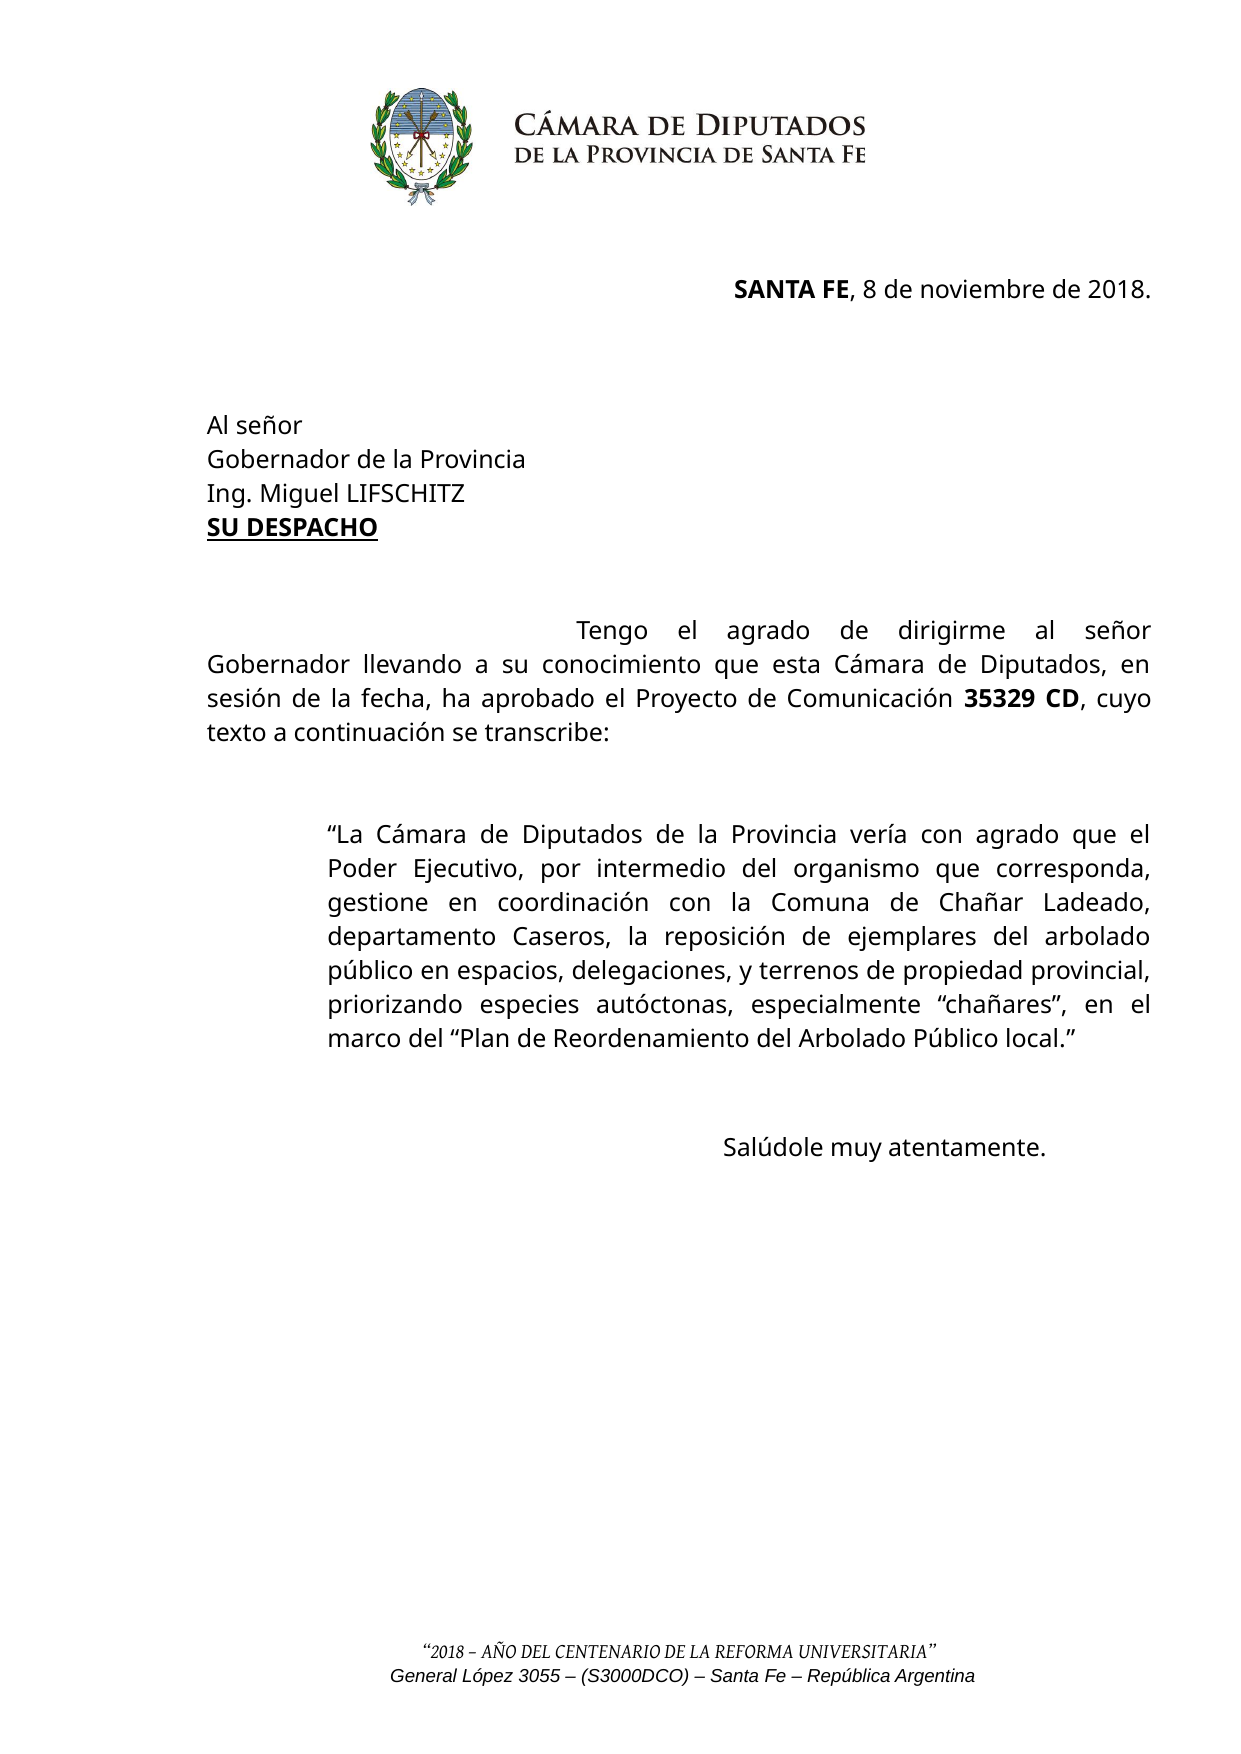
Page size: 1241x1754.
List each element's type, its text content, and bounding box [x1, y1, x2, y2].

picture [370, 88, 866, 210]
text SANTA FE, 8 de noviembre de 2018. [207, 272, 1152, 306]
text “La Cámara de Diputados de la Provincia vería con agrado que el Poder Ejecutivo, por intermedio del organismo que corresponda, gestione en coordinación con la Comuna de Chañar Ladeado, departamento Caseros, la reposición de ejemplares del arbolado público en espacios, delegaciones, y terrenos de propiedad provincial, priorizando especies autóctonas, especialmente “chañares”, en el marco del “Plan de Reordenamiento del Arbolado Público local.” [327, 817, 1152, 1055]
text Tengo el agrado de dirigirme al señor Gobernador llevando a su conocimiento que esta Cámara de Diputados, en sesión de la fecha, ha aprobado el Proyecto de Comunicación 35329 CD, cuyo texto a continuación se transcribe: [207, 612, 1152, 748]
text Ing. Miguel LIFSCHITZ [207, 476, 1152, 510]
text SU DESPACHO [207, 510, 1152, 544]
text Salúdole muy atentamente. [649, 1129, 1152, 1163]
text Al señor [207, 408, 1152, 442]
text Gobernador de la Provincia [207, 442, 1152, 476]
